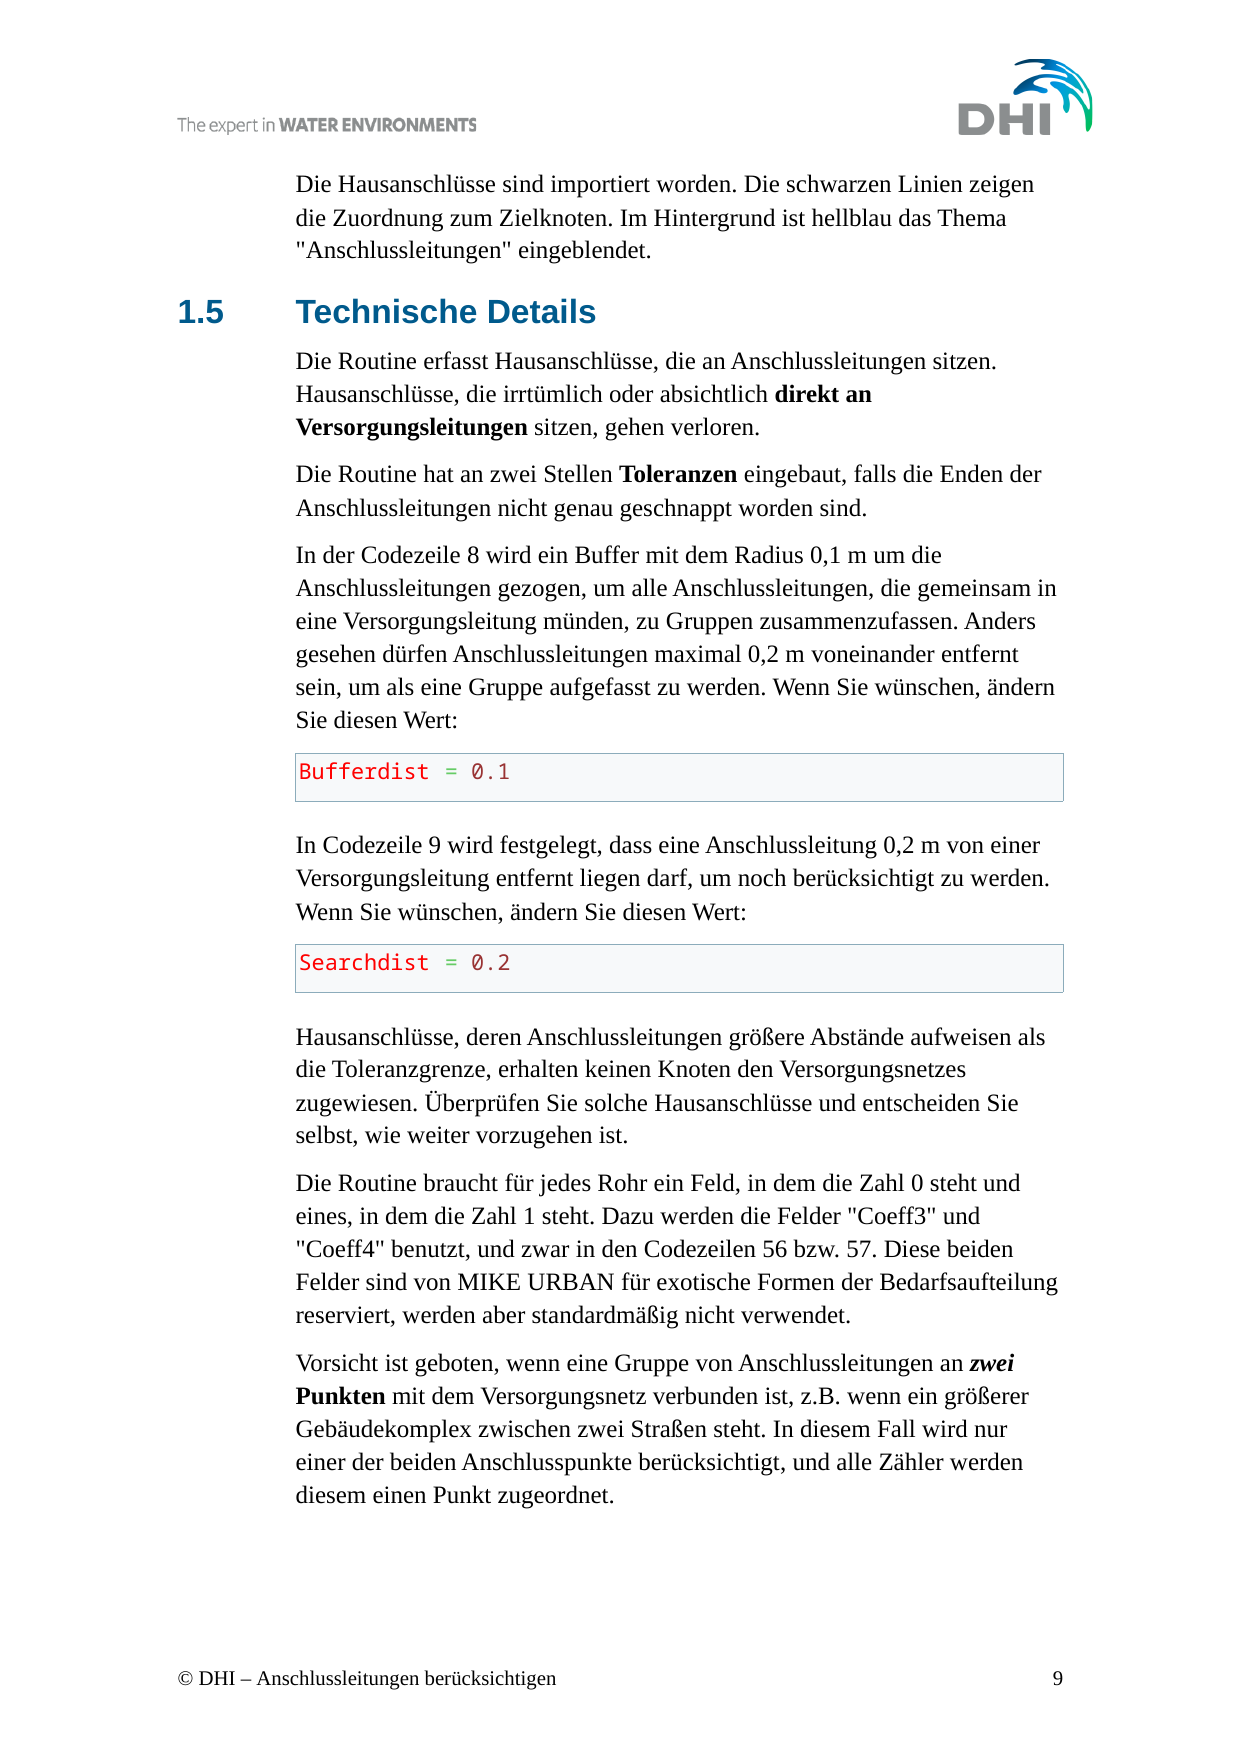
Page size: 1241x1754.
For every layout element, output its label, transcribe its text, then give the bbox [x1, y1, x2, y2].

text Die Hausanschlüsse sind importiert worden. Die schwarzen Linien zeigen die Zuordnung zum Zielknoten. Im Hintergrund ist hellblau das Thema "Anschlussleitungen" eingeblendet. [295, 169, 1063, 264]
text In Codezeile 9 wird festgelegt, dass eine Anschlussleitung 0,2 m von einer Versorgungsleitung entfernt liegen darf, um noch berücksichtigt zu werden. Wenn Sie wünschen, ändern Sie diesen Wert: [295, 831, 1063, 925]
table_header Searchdist = 0.2 [296, 945, 1063, 992]
text Die Routine erfasst Hausanschlüsse, die an Anschlussleitungen sitzen. Hausanschlüsse, die irrtümlich oder absichtlich direkt an Versorgungsleitungen sitzen, gehen verloren. [295, 346, 1063, 441]
picture [177, 117, 477, 135]
text Die Routine braucht für jedes Rohr ein Feld, in dem die Zahl 0 steht und eines, in dem die Zahl 1 steht. Dazu werden die Felder "Coeff3" und "Coeff4" benutzt, und zwar in den Codezeilen 56 bzw. 57. Diese beiden Felder sind von MIKE URBAN für exotische Formen der Bedarfsaufteilung reserviert, werden aber standardmäßig nicht verwendet. [295, 1168, 1063, 1329]
text Die Routine hat an zwei Stellen Toleranzen eingebaut, falls die Enden der Anschlussleitungen nicht genau geschnappt worden sind. [295, 459, 1063, 521]
subtitle Technische Details [177, 292, 1063, 331]
picture [958, 59, 1093, 135]
text Hausanschlüsse, deren Anschlussleitungen größere Abstände aufweisen als die Toleranzgrenze, erhalten keinen Knoten den Versorgungsnetzes zugewiesen. Überprüfen Sie solche Hausanschlüsse und entscheiden Sie selbst, wie weiter vorzugehen ist. [295, 1022, 1063, 1149]
table_header Bufferdist = 0.1 [296, 754, 1063, 801]
text In der Codezeile 8 wird ein Buffer mit dem Radius 0,1 m um die Anschlussleitungen gezogen, um alle Anschlussleitungen, die gemeinsam in eine Versorgungsleitung münden, zu Gruppen zusammenzufassen. Anders gesehen dürfen Anschlussleitungen maximal 0,2 m voneinander entfernt sein, um als eine Gruppe aufgefasst zu werden. Wenn Sie wünschen, ändern Sie diesen Wert: [295, 540, 1063, 734]
text Vorsicht ist geboten, wenn eine Gruppe von Anschlussleitungen an zwei Punkten mit dem Versorgungsnetz verbunden ist, z.B. wenn ein größerer Gebäudekomplex zwischen zwei Straßen steht. In diesem Fall wird nur einer der beiden Anschlusspunkte berücksichtigt, und alle Zähler werden diesem einen Punkt zugeordnet. [295, 1348, 1063, 1509]
